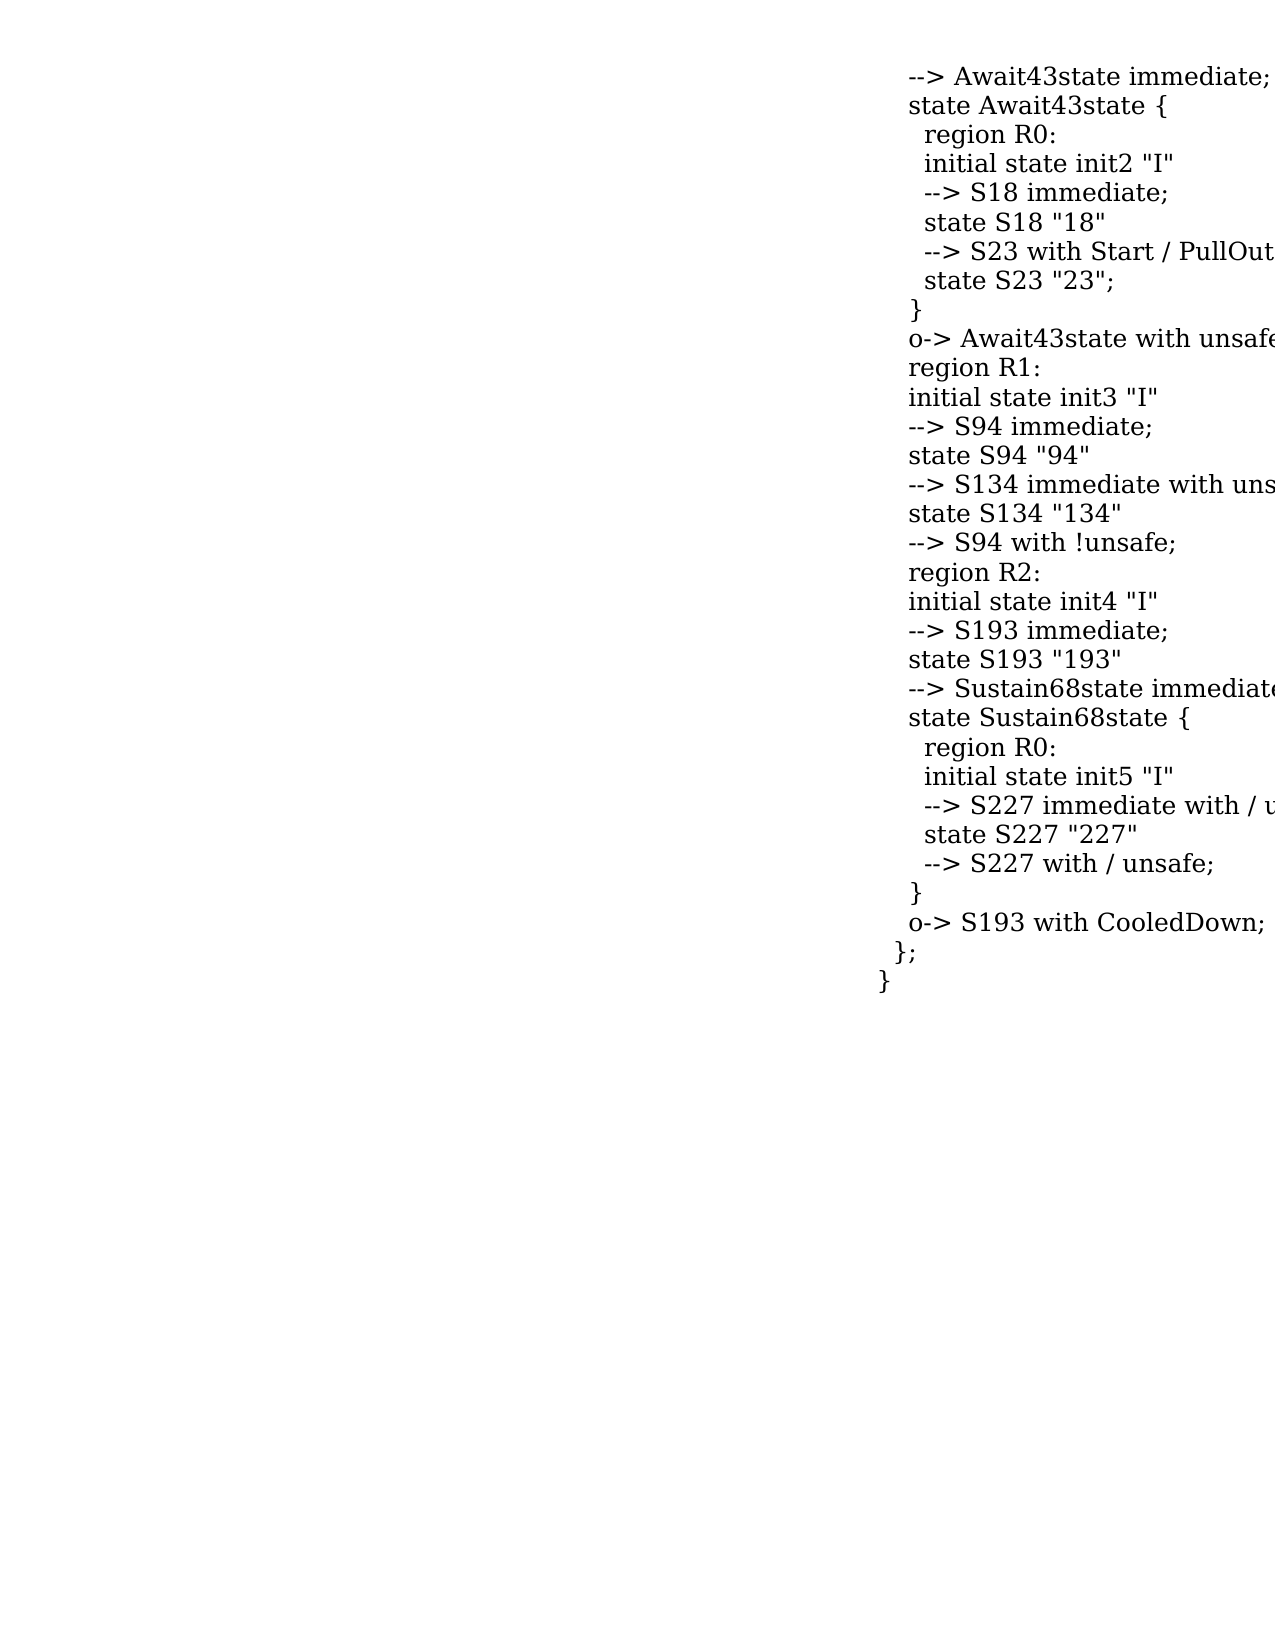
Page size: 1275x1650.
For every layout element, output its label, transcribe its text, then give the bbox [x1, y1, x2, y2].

table_cell [554, 59, 566, 998]
table_cell [118, 59, 554, 998]
table_cell [566, 59, 873, 998]
table_cell reactor-control.sct scchart Module_ReactorControl { output signal PullOutRods; output signal PushInRods; input signal Start; input signal OverHeated; input signal CooledDown; signal unsafe; region main: initial state init0 "I" --> ParallelStatementList40state immediate; state ParallelStatementList40state { region R0: initial state init1 "I" --> Await43state immediate; state Await43state { region R0: initial state init2 "I" --> S18 immediate; state S18 "18" --> S23 with Start / PullOutRods; state S23 "23"; } o-> Await43state with unsafe; region R1: initial state init3 "I" --> S94 immediate; state S94 "94" --> S134 immediate with unsafe / PushInRods; state S134 "134" --> S94 with !unsafe; region R2: initial state init4 "I" --> S193 immediate; state S193 "193" --> Sustain68state immediate with OverHeated; state Sustain68state { region R0: initial state init5 "I" --> S227 immediate with / unsafe; state S227 "227" --> S227 with / unsafe; } o-> S193 with CooledDown; }; } [874, 59, 1275, 998]
